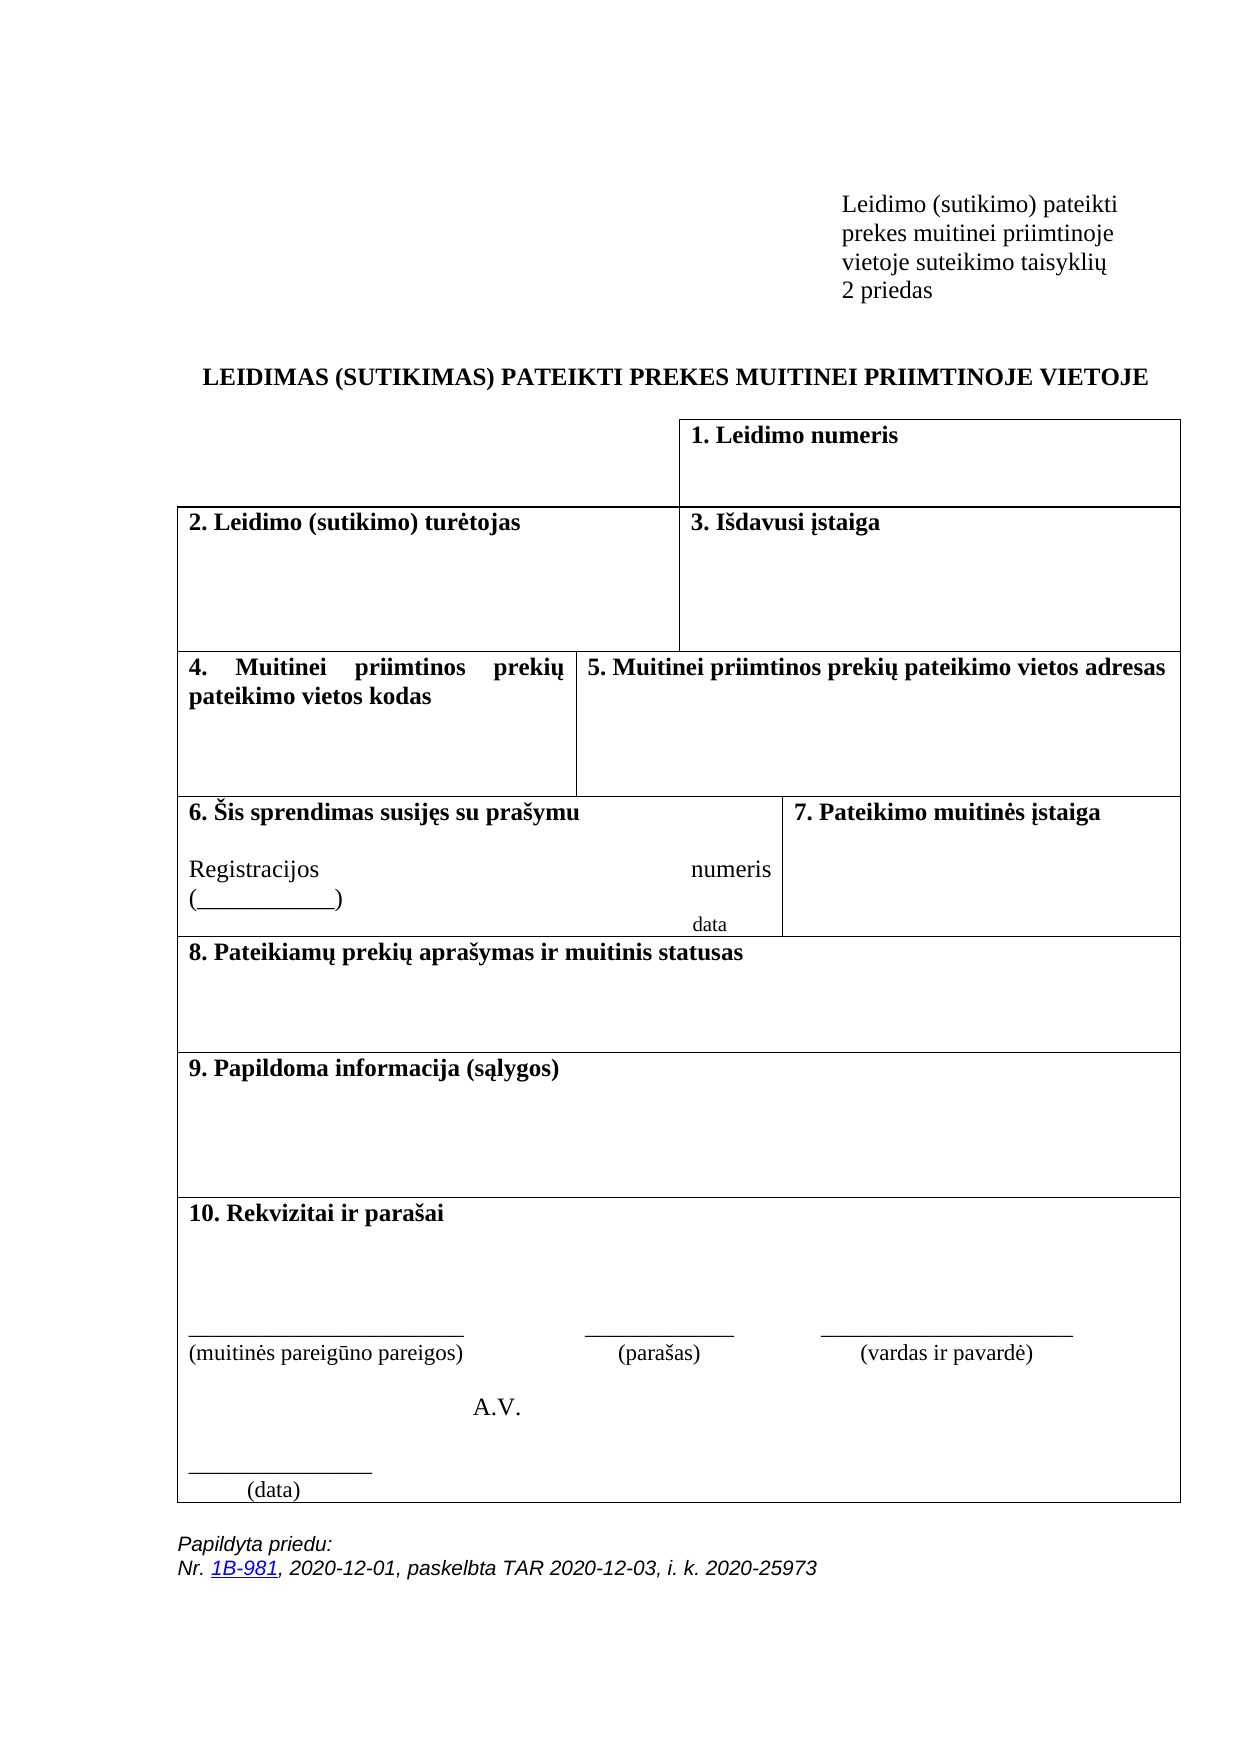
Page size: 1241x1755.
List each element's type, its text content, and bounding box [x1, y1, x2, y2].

text prekes muitinei priimtinoje [842, 218, 1181, 247]
text 2 priedas [842, 275, 1181, 304]
table_cell 5. Muitinei priimtinos prekių pateikimo vietos adresas [577, 652, 1180, 796]
table_cell 6. Šis sprendimas susijęs su prašymu Registracijos numeris (___________) data [178, 797, 782, 936]
text vietoje suteikimo taisyklių [842, 247, 1181, 275]
table_cell 3. Išdavusi įstaiga [680, 508, 1180, 651]
text Leidimo (sutikimo) pateikti [842, 189, 1181, 218]
table_cell 4. Muitinei priimtinos prekių pateikimo vietos kodas [178, 652, 576, 796]
table_header [230, 419, 679, 506]
text Nr. 1B-981, 2020-12-01, paskelbta TAR 2020-12-03, i. k. 2020-25973 [177, 1556, 1181, 1580]
table_cell 9. Papildoma informacija (sąlygos) [178, 1053, 1180, 1197]
text Papildyta priedu: [177, 1532, 1181, 1556]
table_cell 2. Leidimo (sutikimo) turėtojas [178, 508, 679, 651]
table_cell 7. Pateikimo muitinės įstaiga [783, 797, 1180, 936]
table_cell 10. Rekvizitai ir parašai ________________________ _____________ ______________________ (muitinės pareigūno pareigos) (parašas) (vardas ir pavardė) A.V. ________________ (data) [178, 1198, 1180, 1502]
table_header [177, 419, 230, 506]
table_cell 8. Pateikiamų prekių aprašymas ir muitinis statusas [178, 937, 1180, 1052]
table_header 1. Leidimo numeris [680, 420, 1180, 506]
text LEIDIMAS (SUTIKIMAS) PATEIKTI PREKES MUITINEI PRIIMTINOJE VIETOJE [177, 362, 1181, 390]
